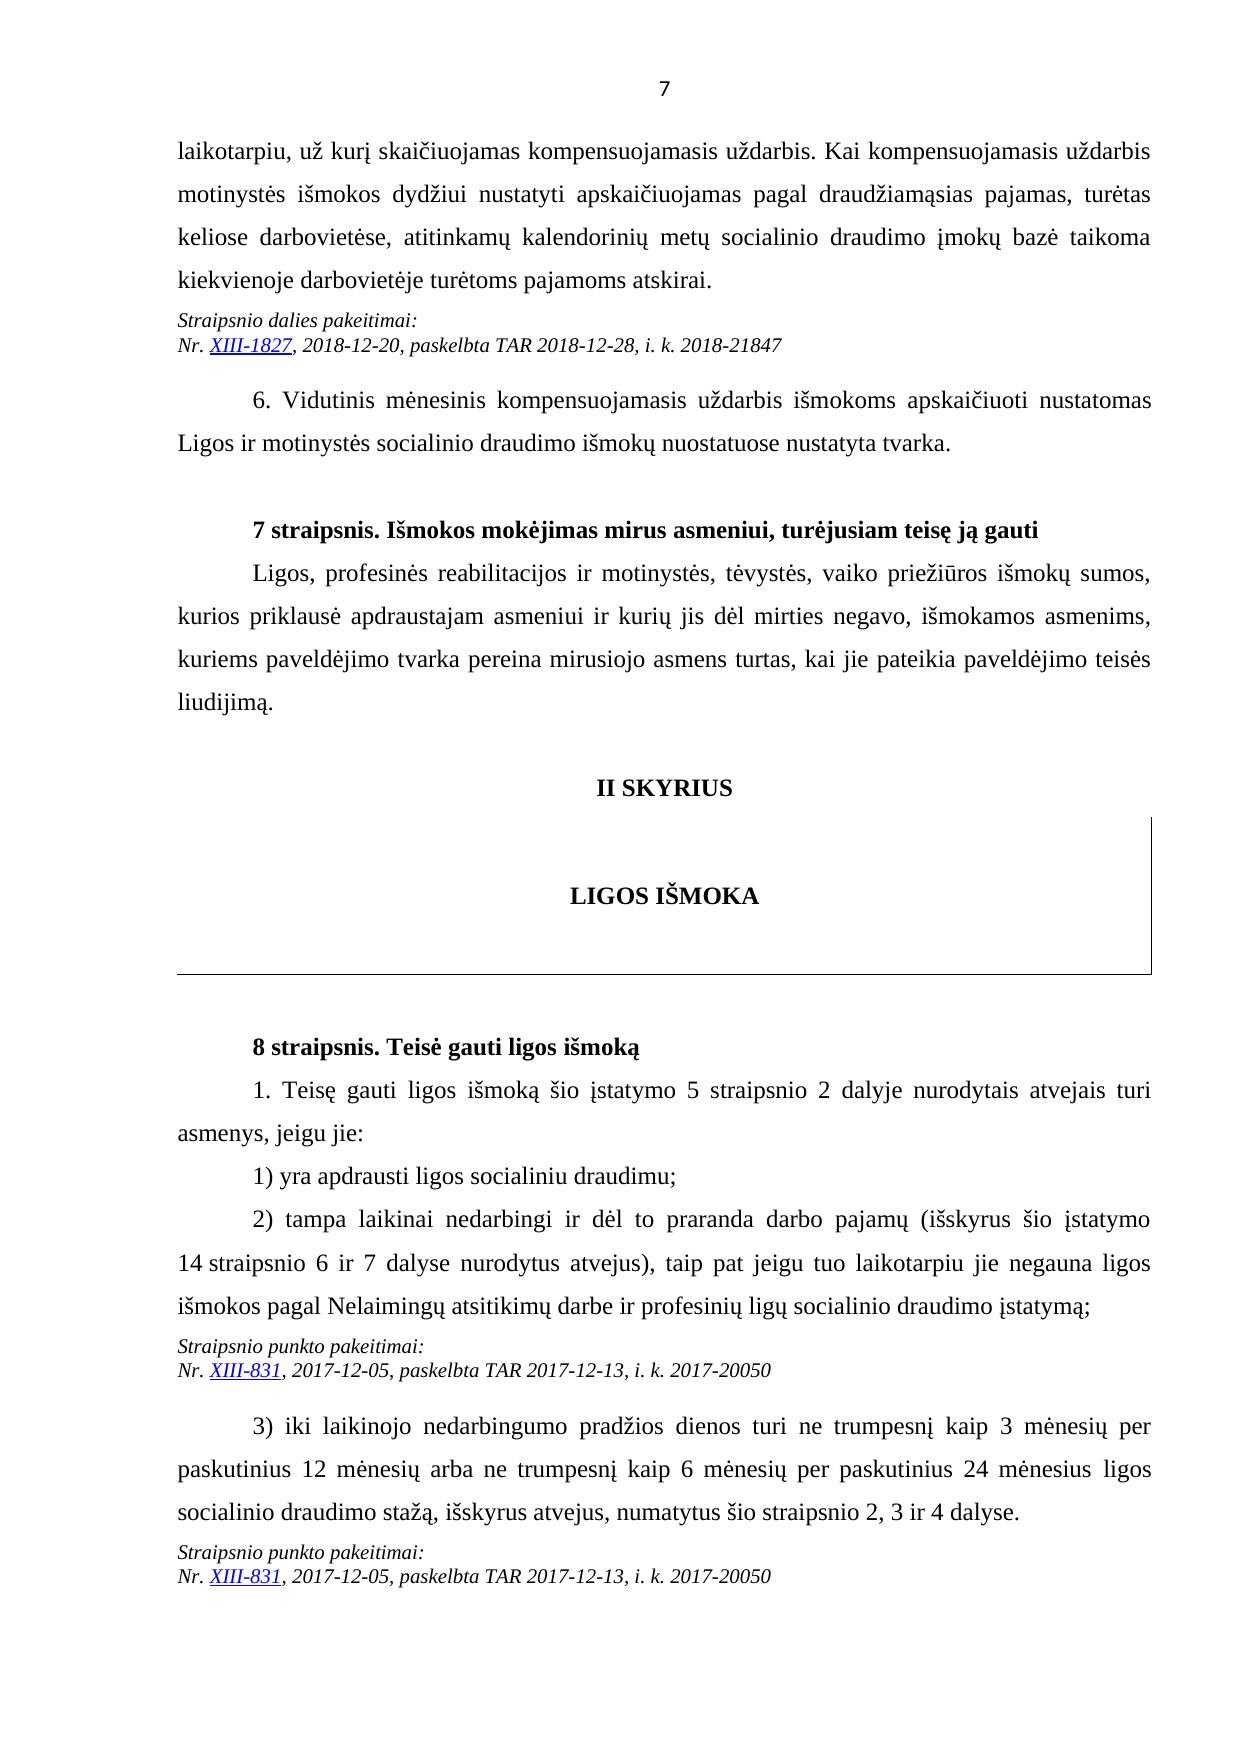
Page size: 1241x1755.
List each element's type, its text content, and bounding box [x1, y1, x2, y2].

text 1. Teisę gauti ligos išmoką šio įstatymo 5 straipsnio 2 dalyje nurodytais atvejais turi asmenys, jeigu jie: [177, 1075, 1152, 1147]
text 2) tampa laikinai nedarbingi ir dėl to praranda darbo pajamų (išskyrus šio įstatymo 14 straipsnio 6 ir 7 dalyse nurodytus atvejus), taip pat jeigu tuo laikotarpiu jie negauna ligos išmokos pagal Nelaimingų atsitikimų darbe ir profesinių ligų socialinio draudimo įstatymą; [177, 1204, 1152, 1319]
text Nr. XIII-831, 2017-12-05, paskelbta TAR 2017-12-13, i. k. 2017-20050 [177, 1564, 1152, 1588]
text 1) yra apdrausti ligos socialiniu draudimu; [177, 1161, 1152, 1190]
text Straipsnio dalies pakeitimai: [177, 308, 1152, 332]
text Ligos, profesinės reabilitacijos ir motinystės, tėvystės, vaiko priežiūros išmokų sumos, kurios priklausė apdraustajam asmeniui ir kurių jis dėl mirties negavo, išmokamos asmenims, kuriems paveldėjimo tvarka pereina mirusiojo asmens turtas, kai jie pateikia paveldėjimo teisės liudijimą. [177, 558, 1152, 716]
text 6. Vidutinis mėnesinis kompensuojamasis uždarbis išmokoms apskaičiuoti nustatomas Ligos ir motinystės socialinio draudimo išmokų nuostatuose nustatyta tvarka. [177, 385, 1152, 457]
text 7 straipsnis. Išmokos mokėjimas mirus asmeniui, turėjusiam teisę ją gauti [177, 515, 1152, 543]
text 3) iki laikinojo nedarbingumo pradžios dienos turi ne trumpesnį kaip 3 mėnesių per paskutinius 12 mėnesių arba ne trumpesnį kaip 6 mėnesių per paskutinius 24 mėnesius ligos socialinio draudimo stažą, išskyrus atvejus, numatytus šio straipsnio 2, 3 ir 4 dalyse. [177, 1411, 1152, 1526]
text laikotarpiu, už kurį skaičiuojamas kompensuojamasis uždarbis. Kai kompensuojamasis uždarbis motinystės išmokos dydžiui nustatyti apskaičiuojamas pagal draudžiamąsias pajamas, turėtas keliose darbovietėse, atitinkamų kalendorinių metų socialinio draudimo įmokų bazė taikoma kiekvienoje darbovietėje turėtoms pajamoms atskirai. [177, 136, 1152, 294]
text II SKYRIUS [177, 773, 1152, 802]
text Straipsnio punkto pakeitimai: [177, 1334, 1152, 1358]
text 8 straipsnis. Teisė gauti ligos išmoką [177, 1032, 1152, 1061]
text Nr. XIII-1827, 2018-12-20, paskelbta TAR 2018-12-28, i. k. 2018-21847 [177, 332, 1152, 357]
text Straipsnio punkto pakeitimai: [177, 1540, 1152, 1564]
text LIGOS IŠMOKA [177, 817, 1151, 974]
text Nr. XIII-831, 2017-12-05, paskelbta TAR 2017-12-13, i. k. 2017-20050 [177, 1358, 1152, 1382]
